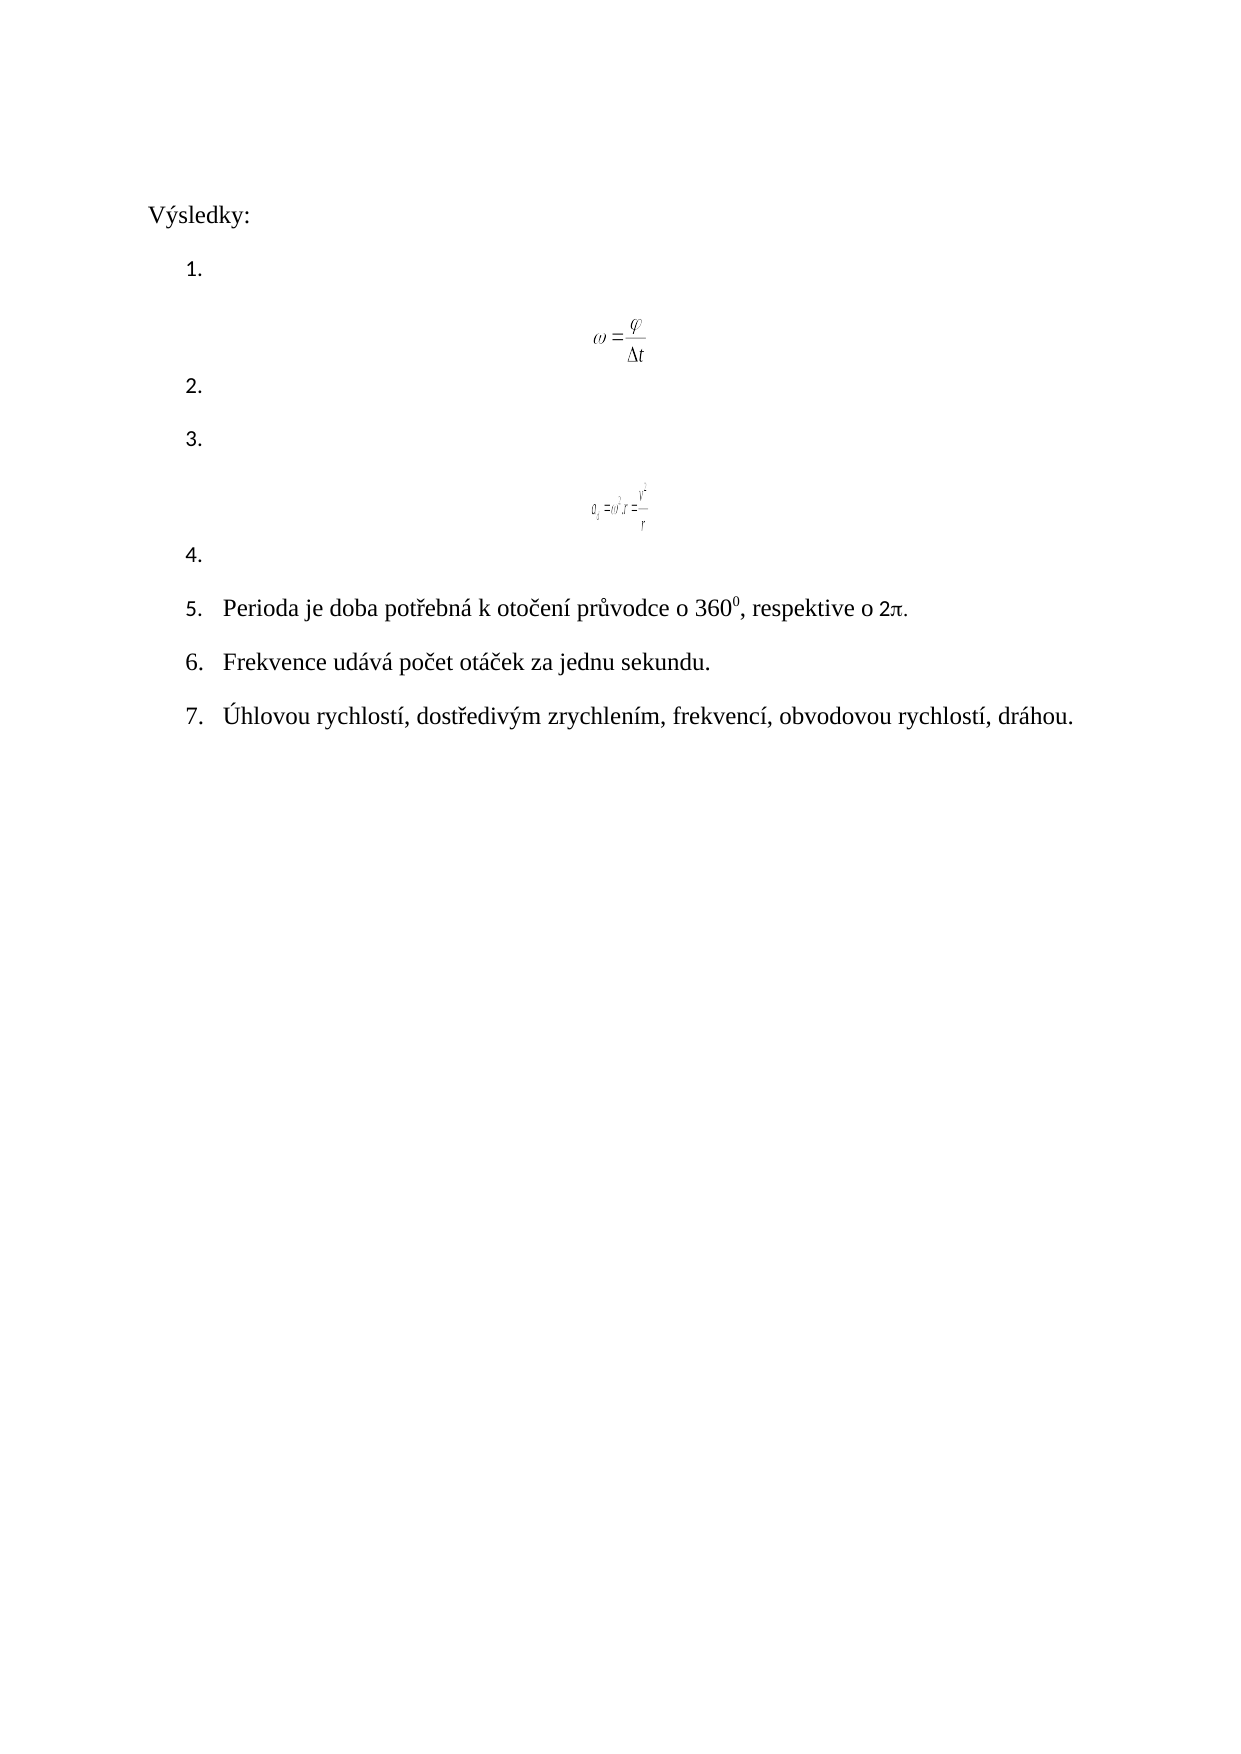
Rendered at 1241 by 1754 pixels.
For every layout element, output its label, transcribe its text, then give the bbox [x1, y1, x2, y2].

list Perioda je doba potřebná k otočení průvodce o 3600, respektive o 2 [185, 593, 1093, 622]
list Úhlovou rychlostí, dostředivým zrychlením, frekvencí, obvodovou rychlostí, dráhou. [185, 701, 1093, 730]
list Frekvence udává počet otáček za jednu sekundu. [185, 647, 1093, 676]
text Výsledky: [148, 201, 1093, 229]
